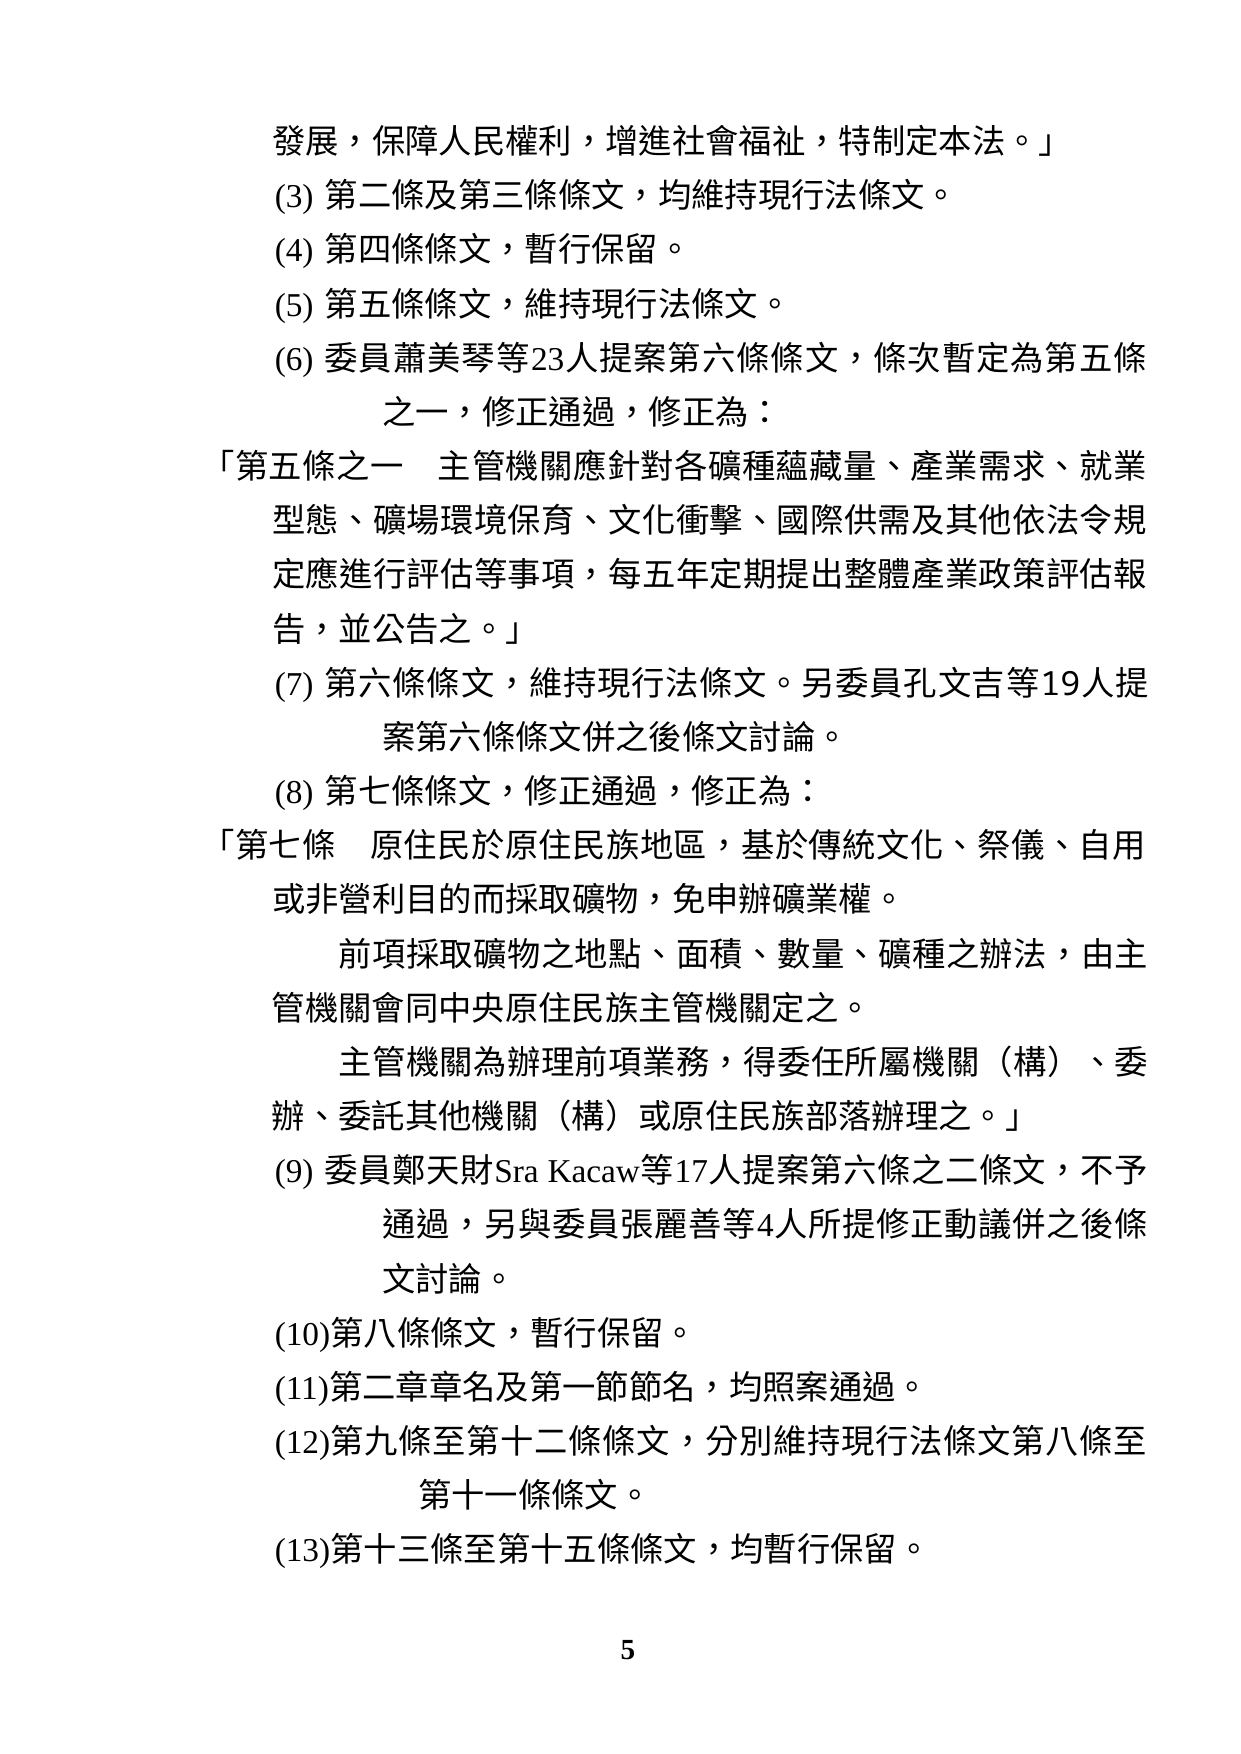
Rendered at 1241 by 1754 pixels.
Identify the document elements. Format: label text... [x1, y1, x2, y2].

text 主管機關為辦理前項業務，得委任所屬機關（構）、委辦、委託其他機關（構）或原住民族部落辦理之。」 [271, 1031, 1148, 1139]
text 「第七條 原住民於原住民族地區，基於傳統文化、祭儀、自用或非營利目的而採取礦物，免申辦礦業權。 [201, 814, 1148, 923]
text 發展，保障人民權利，增進社會福祉，特制定本法。」 [201, 110, 1148, 164]
text 「第五條之一 主管機關應針對各礦種蘊藏量、產業需求、就業型態、礦場環境保育、文化衝擊、國際供需及其他依法令規定應進行評估等事項，每五年定期提出整體產業政策評估報告，並公告之。」 [201, 435, 1148, 652]
list 委員蕭美琴等23人提案第六條條文，條次暫定為第五條之一，修正通過，修正為： [274, 327, 1148, 435]
list 委員鄭天財Sra Kacaw等17人提案第六條之二條文，不予通過，另與委員張麗善等4人所提修正動議併之後條文討論。 [274, 1139, 1148, 1302]
list 第二章章名及第一節節名，均照案通過。 [274, 1356, 1148, 1410]
list 第七條條文，修正通過，修正為： [274, 760, 1148, 814]
list 第十三條至第十五條條文，均暫行保留。 [274, 1518, 1148, 1573]
list 第二條及第三條條文，均維持現行法條文。 [274, 164, 1148, 218]
list 第五條條文，維持現行法條文。 [274, 273, 1148, 327]
list 第八條條文，暫行保留。 [274, 1302, 1148, 1356]
list 第四條條文，暫行保留。 [274, 218, 1148, 273]
text 前項採取礦物之地點、面積、數量、礦種之辦法，由主管機關會同中央原住民族主管機關定之。 [271, 923, 1148, 1031]
list 第六條條文，維持現行法條文。另委員孔文吉等19人提案第六條條文併之後條文討論。 [274, 652, 1148, 760]
list 第九條至第十二條條文，分別維持現行法條文第八條至第十一條條文。 [274, 1410, 1148, 1518]
